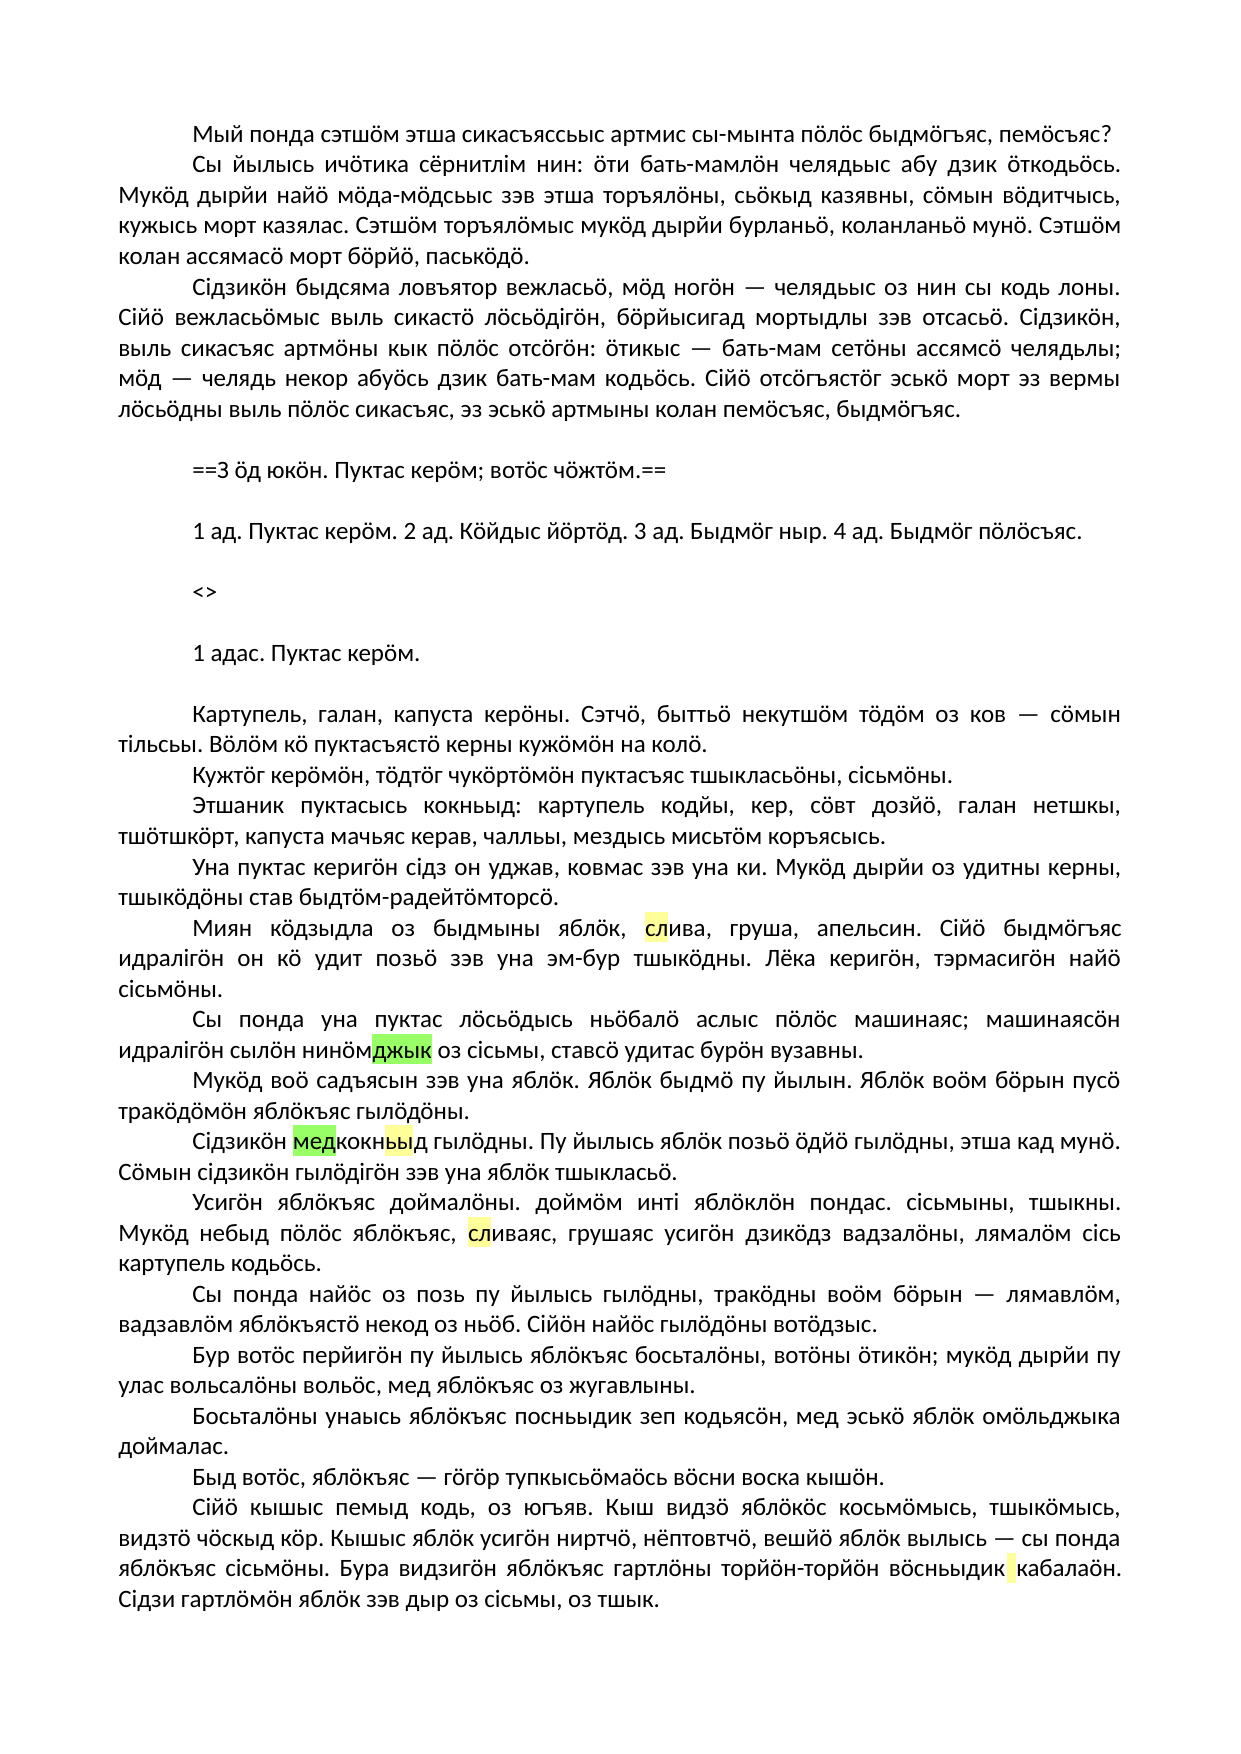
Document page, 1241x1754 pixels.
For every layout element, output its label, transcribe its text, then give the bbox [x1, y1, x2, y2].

text Уна пуктас керигӧн сідз он уджав, ковмас зэв уна ки. Мукӧд дырйи оз удитны керны, тшыкӧдӧны став быдтӧм-радейтӧмторсӧ. [118, 851, 1122, 912]
text Этшаник пуктасысь кокньыд: картупель кодйы, кер, сӧвт дозйӧ, галан нетшкы, тшӧтшкӧрт, капуста мачьяс керав, чалльы, мездысь мисьтӧм коръясысь. [118, 789, 1122, 851]
text Мый понда сэтшӧм этша сикасъяссьыс артмис сы-мынта пӧлӧс быдмӧгъяс, пемӧсъяс? [118, 118, 1122, 149]
text Быд вотӧс, яблӧкъяс — гӧгӧр тупкысьӧмаӧсь вӧсни воска кышӧн. [118, 1461, 1122, 1492]
text Босьталӧны унаысь яблӧкъяс посньыдик зеп кодьясӧн, мед эськӧ яблӧк омӧльджыка доймалас. [118, 1400, 1122, 1461]
text Усигӧн яблӧкъяс доймалӧны. доймӧм инті яблӧклӧн пондас. сісьмыны, тшыкны. Мукӧд небыд пӧлӧс яблӧкъяс, сливаяс, грушаяс усигӧн дзикӧдз вадзалӧны, лямалӧм сісь картупель кодьӧсь. [118, 1186, 1122, 1278]
text Сідзикӧн медкокньыд гылӧдны. Пу йылысь яблӧк позьӧ ӧдйӧ гылӧдны, этша кад мунӧ. Сӧмын сідзикӧн гылӧдігӧн зэв уна яблӧк тшыкласьӧ. [118, 1125, 1122, 1186]
text Мукӧд воӧ садъясын зэв уна яблӧк. Яблӧк быдмӧ пу йылын. Яблӧк воӧм бӧрын пусӧ тракӧдӧмӧн яблӧкъяс гылӧдӧны. [118, 1064, 1122, 1125]
text Сы понда уна пуктас лӧсьӧдысь ньӧбалӧ аслыс пӧлӧс машинаяс; машинаясӧн идралігӧн сылӧн нинӧмджык оз сісьмы, ставсӧ удитас бурӧн вузавны. [118, 1003, 1122, 1064]
text ==З ӧд юкӧн. Пуктас керӧм; вотӧс чӧжтӧм.== [118, 454, 1122, 484]
text Сійӧ кышыс пемыд кодь, оз югъяв. Кыш видзӧ яблӧкӧс косьмӧмысь, тшыкӧмысь, видзтӧ чӧскыд кӧр. Кышыс яблӧк усигӧн ниртчӧ, нёптовтчӧ, вешйӧ яблӧк вылысь — сы понда яблӧкъяс сісьмӧны. Бура видзигӧн яблӧкъяс гартлӧны торйӧн-торйӧн вӧсньыдик кабалаӧн. Сідзи гартлӧмӧн яблӧк зэв дыр оз сісьмы, оз тшык. [118, 1492, 1122, 1614]
text Сы понда найӧс оз позь пу йылысь гылӧдны, тракӧдны воӧм бӧрын — лямавлӧм, вадзавлӧм яблӧкъястӧ некод оз ньӧб. Сійӧн найӧс гылӧдӧны вотӧдзыс. [118, 1278, 1122, 1339]
text Сы йылысь ичӧтика сёрнитлім нин: ӧти бать-мамлӧн челядьыс абу дзик ӧткодьӧсь. Мукӧд дырйи найӧ мӧда-мӧдсьыс зэв этша торъялӧны, сьӧкыд казявны, сӧмын вӧдитчысь, кужысь морт казялас. Сэтшӧм торъялӧмыс мукӧд дырйи бурланьӧ, коланланьӧ мунӧ. Сэтшӧм колан ассямасӧ морт бӧрйӧ, паськӧдӧ. [118, 149, 1122, 271]
text Бур вотӧс перйигӧн пу йылысь яблӧкъяс босьталӧны, вотӧны ӧтикӧн; мукӧд дырйи пу улас вольсалӧны вольӧс, мед яблӧкъяс оз жугавлыны. [118, 1339, 1122, 1400]
text Кужтӧг керӧмӧн, тӧдтӧг чукӧртӧмӧн пуктасъяс тшыкласьӧны, сісьмӧны. [118, 759, 1122, 789]
text Миян кӧдзыдла оз быдмыны яблӧк, слива, груша, апельсин. Сійӧ быдмӧгъяс идралігӧн он кӧ удит позьӧ зэв уна эм-бур тшыкӧдны. Лёка керигӧн, тэрмасигӧн найӧ сісьмӧны. [118, 912, 1122, 1003]
text Сідзикӧн быдсяма ловъятор вежласьӧ, мӧд ногӧн — челядьыс оз нин сы кодь лоны. Сійӧ вежласьӧмыс выль сикастӧ лӧсьӧдігӧн, бӧрйысигад мортыдлы зэв отсасьӧ. Сідзикӧн, выль сикасъяс артмӧны кык пӧлӧс отсӧгӧн: ӧтикыс — бать-мам сетӧны ассямсӧ челядьлы; мӧд — челядь некор абуӧсь дзик бать-мам кодьӧсь. Сійӧ отсӧгъястӧг эськӧ морт эз вермы лӧсьӧдны выль пӧлӧс сикасъяс, эз эськӧ артмыны колан пемӧсъяс, быдмӧгъяс. [118, 271, 1122, 423]
text 1 адас. Пуктас керӧм. [118, 637, 1122, 667]
text 1 ад. Пуктас керӧм. 2 ад. Кӧйдыс йӧртӧд. 3 ад. Быдмӧг ныр. 4 ад. Быдмӧг пӧлӧсъяс. [118, 515, 1122, 545]
text <> [118, 576, 1122, 606]
text Картупель, галан, капуста керӧны. Сэтчӧ, быттьӧ некутшӧм тӧдӧм оз ков — сӧмын тільсьы. Вӧлӧм кӧ пуктасъястӧ керны кужӧмӧн на колӧ. [118, 698, 1122, 759]
